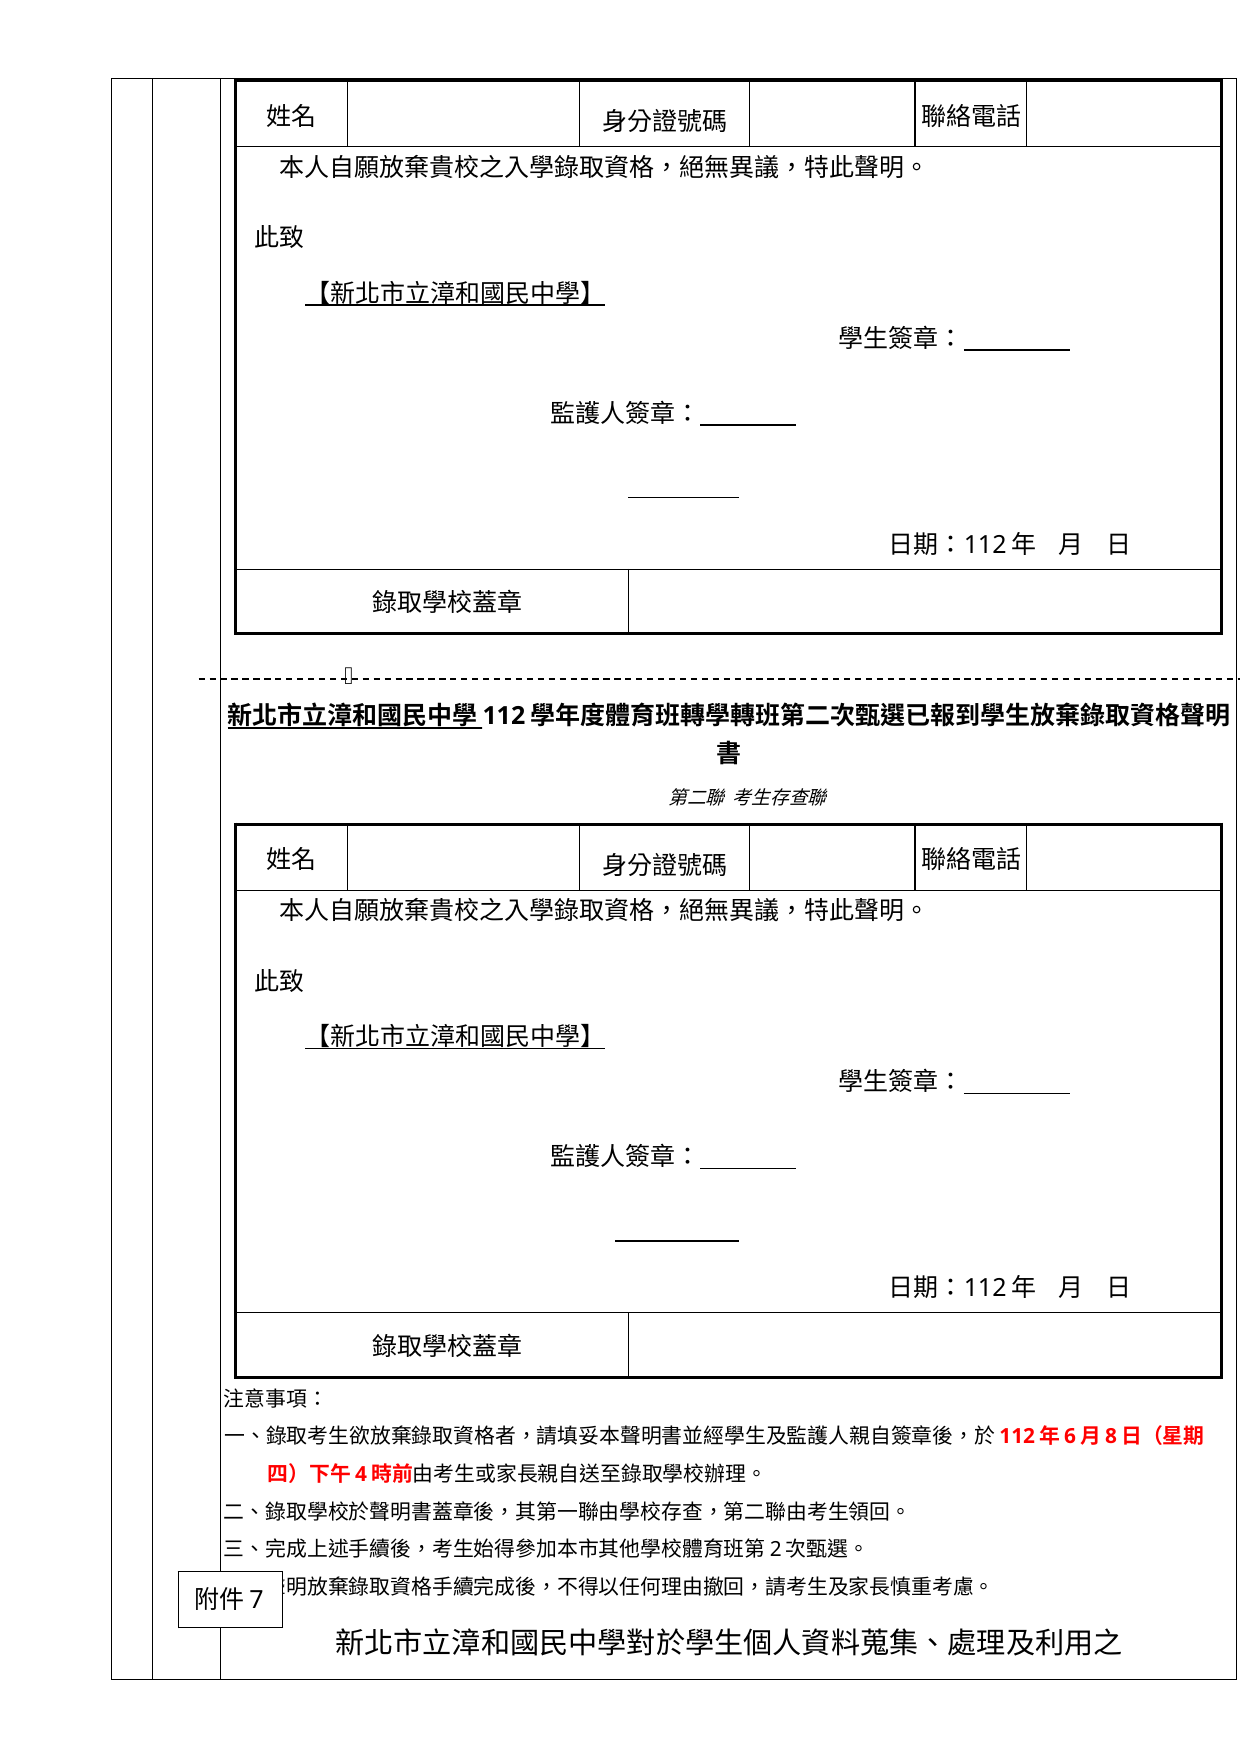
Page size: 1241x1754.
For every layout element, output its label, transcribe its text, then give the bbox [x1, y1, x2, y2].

table_header 姓名 [237, 826, 347, 889]
table_header [348, 826, 579, 889]
table_cell [629, 1313, 1220, 1376]
table_cell [629, 570, 1220, 632]
table_header 身分證號碼 [580, 82, 749, 146]
table_cell 錄 取 方 式 [153, 79, 220, 1679]
table_cell 錄取學校蓋章 [237, 570, 628, 632]
table_header [348, 82, 579, 146]
table_header [750, 826, 914, 889]
table_cell [77, 78, 111, 1679]
table_header [1027, 82, 1220, 146]
table_cell 本人自願放棄貴校之入學錄取資格，絕無異議，特此聲明。 此致 【新北市立漳和國民中學】 學生簽章： 監護人簽章： 日期：112年 月 日 [237, 891, 1220, 1312]
table_header [1027, 826, 1220, 889]
table_cell 本人自願放棄貴校之入學錄取資格，絕無異議，特此聲明。 此致 【新北市立漳和國民中學】 學生簽章： 監護人簽章： 日期：112年 月 日 [237, 147, 1220, 569]
table_header 聯絡電話 [916, 826, 1026, 889]
table_cell 錄取學校蓋章 [237, 1313, 628, 1376]
table_header 聯絡電話 [916, 82, 1026, 146]
table_cell 各種類依專長術科測驗（70％）＋特別條件之最優參賽成績（30％）之總成績高低依序錄取，另各種類備取3名。 總分相同時，參酌順序： 手球：依特別條件之最優參賽成績、技術動作檢測(專長項目>手球擲遠)、基本體能(100公尺>折返跑>立定跳遠)順序擇優錄取。 籃球：依特別條件之最優參賽成績、技術動作檢測(S型運球>罰球)、基本體能(100公尺>折返跑>立定跳遠)順序擇優錄取。 各運動種類之專長術科測驗成績須達60分（含）以上之門檻，未達最低錄取標準者，不予錄取。 各運動種類報名人數不足額時，得由本校調整各運動種類錄取人數或辦理第2次甄選。 特別條件成績換算得分如下： 新北市立漳和國民中學112學年度體育班轉學轉班第二次甄選報名表 運動種類：□手球 □籃球 報名日期： 年 月 日 編號： ------------------------------------------------------------------------------------- 新北市立漳和國民中學112學年度體育班轉學轉班第二次甄選准考證 准考證號碼： 姓 名： 家長同意書 敝子弟 ，經公開甄選錄取為新北市立漳和國民中學112學年度體育班轉學轉班第二次甄選入學學生。茲同意在學期間願意遵守學校規範及代表隊訓練規定。 入學後如不願接受訓練、參加比賽或違反學校相關規範者，同意遵守學校輔導其轉班或轉校之決定及措施。 謹此 學生簽名： 父母（或監護人）簽章： ： 中華民國 年 月 日 健康聲明切結書 敝子弟 ，參加新北市立漳和國民中學112學年度體育班轉學轉班第二次甄選入學，確定無患有氣喘、心臟血管疾病、癲癇症或重大疾病等不適體育訓練之情形。倘患有痼疾不適宜訓練時，願意依學校之決定，辦理轉班或轉學，絕無異議。 謹此 學生簽名： 父母（或監護人）簽章： ： 中華民國 年 月 日 報考切結書 本人 報考新北市立漳和國民中學112學年度體育班轉學轉班第二次甄選入學前，未經由112學年度其他學校體育班甄選錄取，且至其他公私立國中報到之情事。若有違背，願意被撤銷貴校之錄取資格。特此切結 此致 新北市立漳和國民中學 立切結書人： 父母(或監護人)簽章： 聯絡電話：（日） （手機） 中華民國 年 月 日 新北市立漳和國民中學 身心障礙考生應考服務申請表 ◎身心障礙考生應考服務項目：請考生依需求填寫申請 考生親自簽名： 監護人代簽： （原因說明： ） （無法親自簽名者由其監護人代為簽名並註明原因） 新北市立漳和國民中學112學年度體育班轉學轉班第二次甄選已報到學生放棄錄取資格聲明書 第一聯 錄取學校存查聯 新北市立漳和國民中學112學年度體育班轉學轉班第二次甄選已報到學生放棄錄取資格聲明書 第二聯 考生存查聯 注意事項： 一、錄取考生欲放棄錄取資格者，請填妥本聲明書並經學生及監護人親自簽章後，於112年6月8日（星期四）下午4時前由考生或家長親自送至錄取學校辦理。 二、錄取學校於聲明書蓋章後，其第一聯由學校存查，第二聯由考生領回。 三、完成上述手續後，考生始得參加本市其他學校體育班第2次甄選。 四、聲明放棄錄取資格手續完成後，不得以任何理由撤回，請考生及家長慎重考慮。 新北市立漳和國民中學對於學生個人資料蒐集、處理及利用之 使用範圍、目的、對象及使用期間等相關規範告知事項 學生於完成本報名程序後，即同意本校因作業需要，作為學生身分確定、成績計算作業運用。 本校於報名表中對於學生資料之蒐集，係為學生成績計算、資料整理及報到作業等招生作業之必要程序，並作為後續資料統計及學生報到註冊作業使用，考生資料蒐集之範圍以本校報名表所列各項內容、術科測驗成績資料資料為限。 本校蒐集之學生資料，因招生、統計與考生註冊作業需要，於學生完成報名作業後，即同意本校及教育部進行使用，使用範圍亦以前項規定為限。 學生依個人資料保護法第三條規定，當事人依該法行使之權利，將不因報名作業而拋棄或限制，惟考量招生作業之公平性，學生報名之相關證明文件應於報名時一併提出，完成報名作業後不得要求補件、修改或替換，未附證明文件或證明書中各欄填寫不全者，一律不予採認，所繳報名費用及相關證明文件亦不退還。若學生不提供前開各項相關資料，本校將無法進行該學生之甄選、錄取等相關作業，請特別注意。 完成報名程序之學生，即同意本校對於學生個人資料蒐集類別、使用範圍、方式、目的、對象及使用期間等相關規範，並同意本校及教育部對於學生個人資料進行蒐集或處理。 [221, 79, 1236, 1679]
table_header 身分證號碼 [580, 826, 749, 889]
table_header [750, 82, 914, 146]
table_header 姓名 [237, 82, 347, 146]
